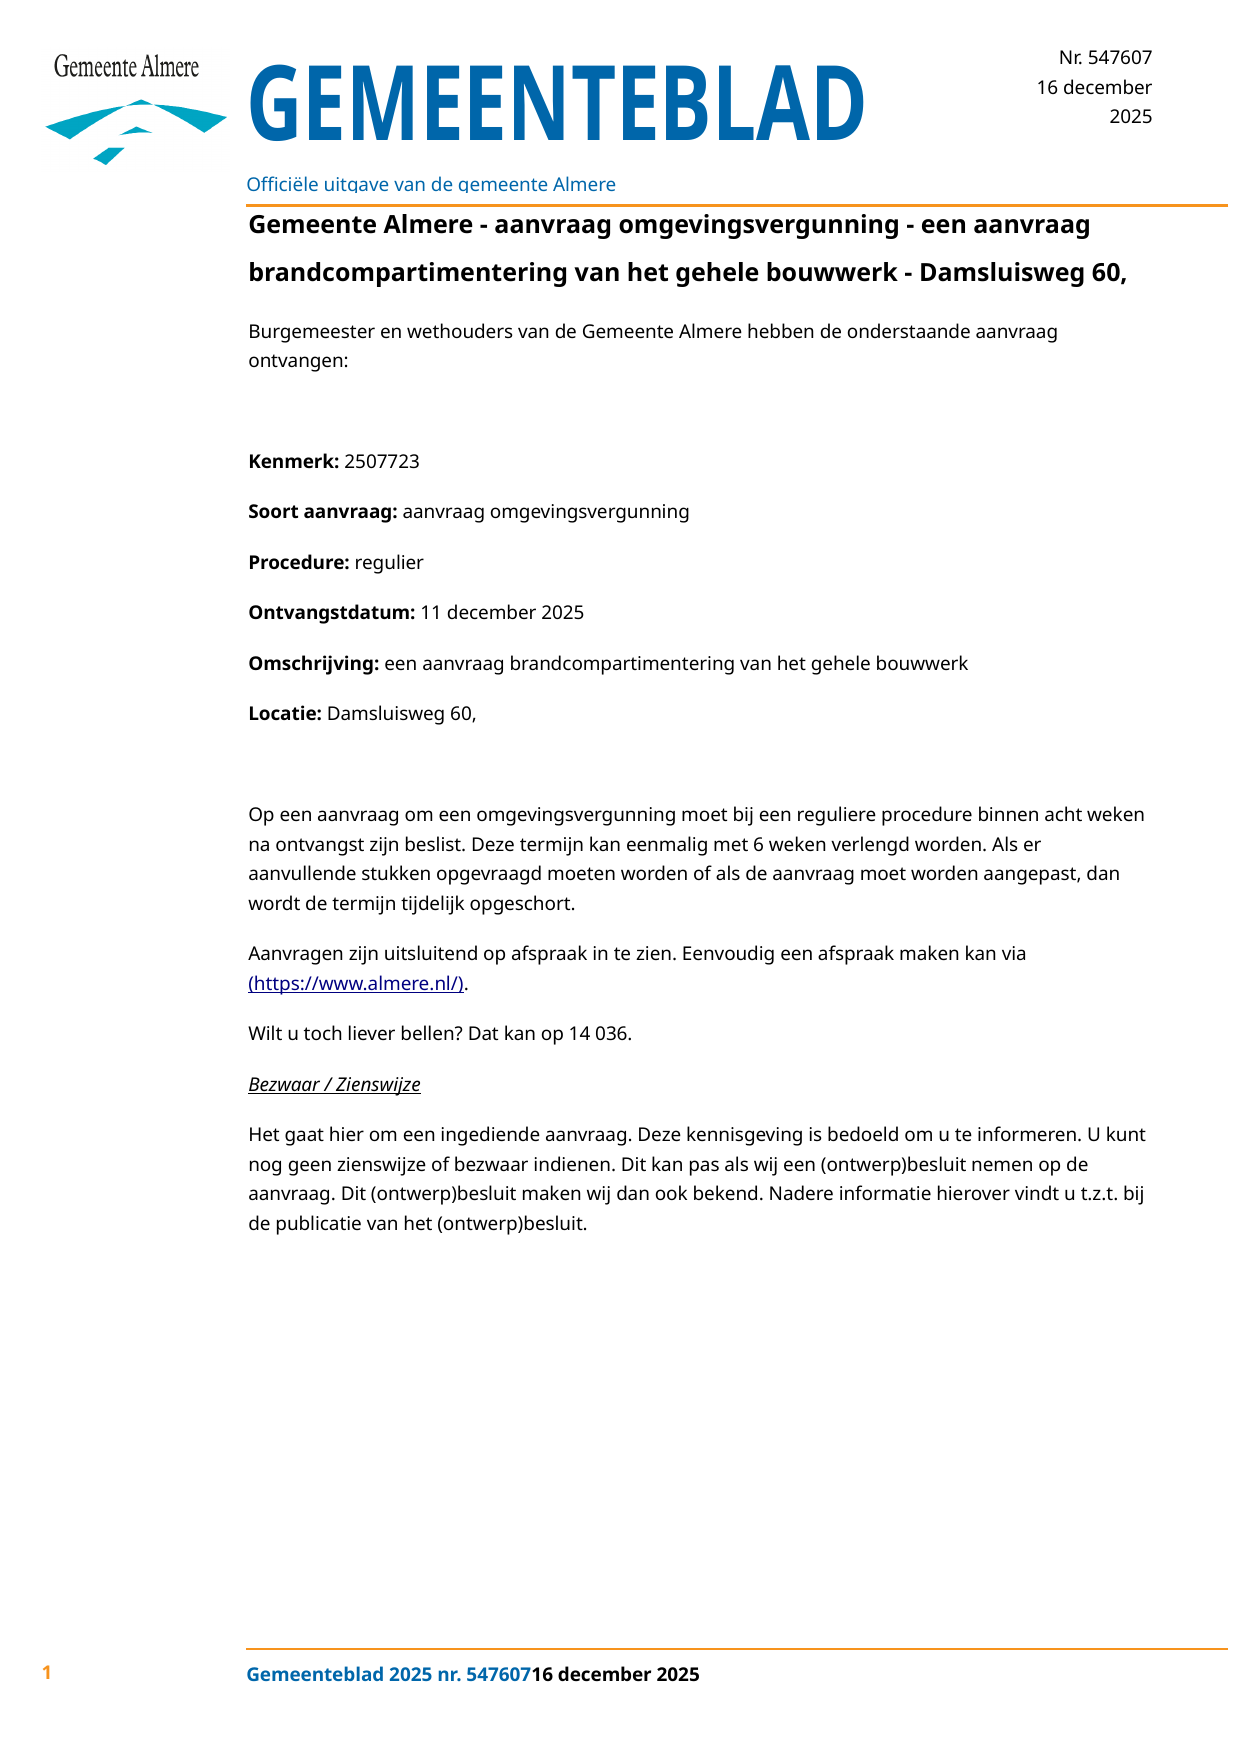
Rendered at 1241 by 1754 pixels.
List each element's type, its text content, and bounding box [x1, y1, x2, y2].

text Op een aanvraag om een omgevingsvergunning moet bij een reguliere procedure binnen acht weken na ontvangst zijn beslist. Deze termijn kan eenmalig met 6 weken verlengd worden. Als er aanvullende stukken opgevraagd moeten worden of als de aanvraag moet worden aangepast, dan wordt de termijn tijdelijk opgeschort. [248, 801, 1152, 916]
text Locatie: Damsluisweg 60, [248, 700, 1152, 726]
text Burgemeester en wethouders van de Gemeente Almere hebben de onderstaande aanvraag ontvangen: [248, 318, 1152, 373]
text Soort aanvraag: aanvraag omgevingsvergunning [248, 499, 1152, 524]
text Kenmerk: 2507723 [248, 448, 1152, 474]
text Ontvangstdatum: 11 december 2025 [248, 599, 1152, 625]
text Het gaat hier om een ingediende aanvraag. Deze kennisgeving is bedoeld om u te informeren. U kunt nog geen zienswijze of bezwaar indienen. Dit kan pas als wij een (ontwerp)besluit nemen op de aanvraag. Dit (ontwerp)besluit maken wij dan ook bekend. Nadere informatie hierover vindt u t.z.t. bij de publicatie van het (ontwerp)besluit. [248, 1121, 1152, 1236]
text Gemeente Almere - aanvraag omgevingsvergunning - een aanvraag brandcompartimentering van het gehele bouwwerk - Damsluisweg 60, [248, 207, 1152, 288]
text Wilt u toch liever bellen? Dat kan op 14 036. [248, 1020, 1152, 1046]
text Procedure: regulier [248, 549, 1152, 575]
text Bezwaar / Zienswijze [248, 1071, 1152, 1097]
text Aanvragen zijn uitsluitend op afspraak in te zien. Eenvoudig een afspraak maken kan via (https://www.almere.nl/). [248, 940, 1152, 996]
text Omschrijving: een aanvraag brandcompartimentering van het gehele bouwwerk [248, 650, 1152, 676]
picture [41, 47, 231, 172]
